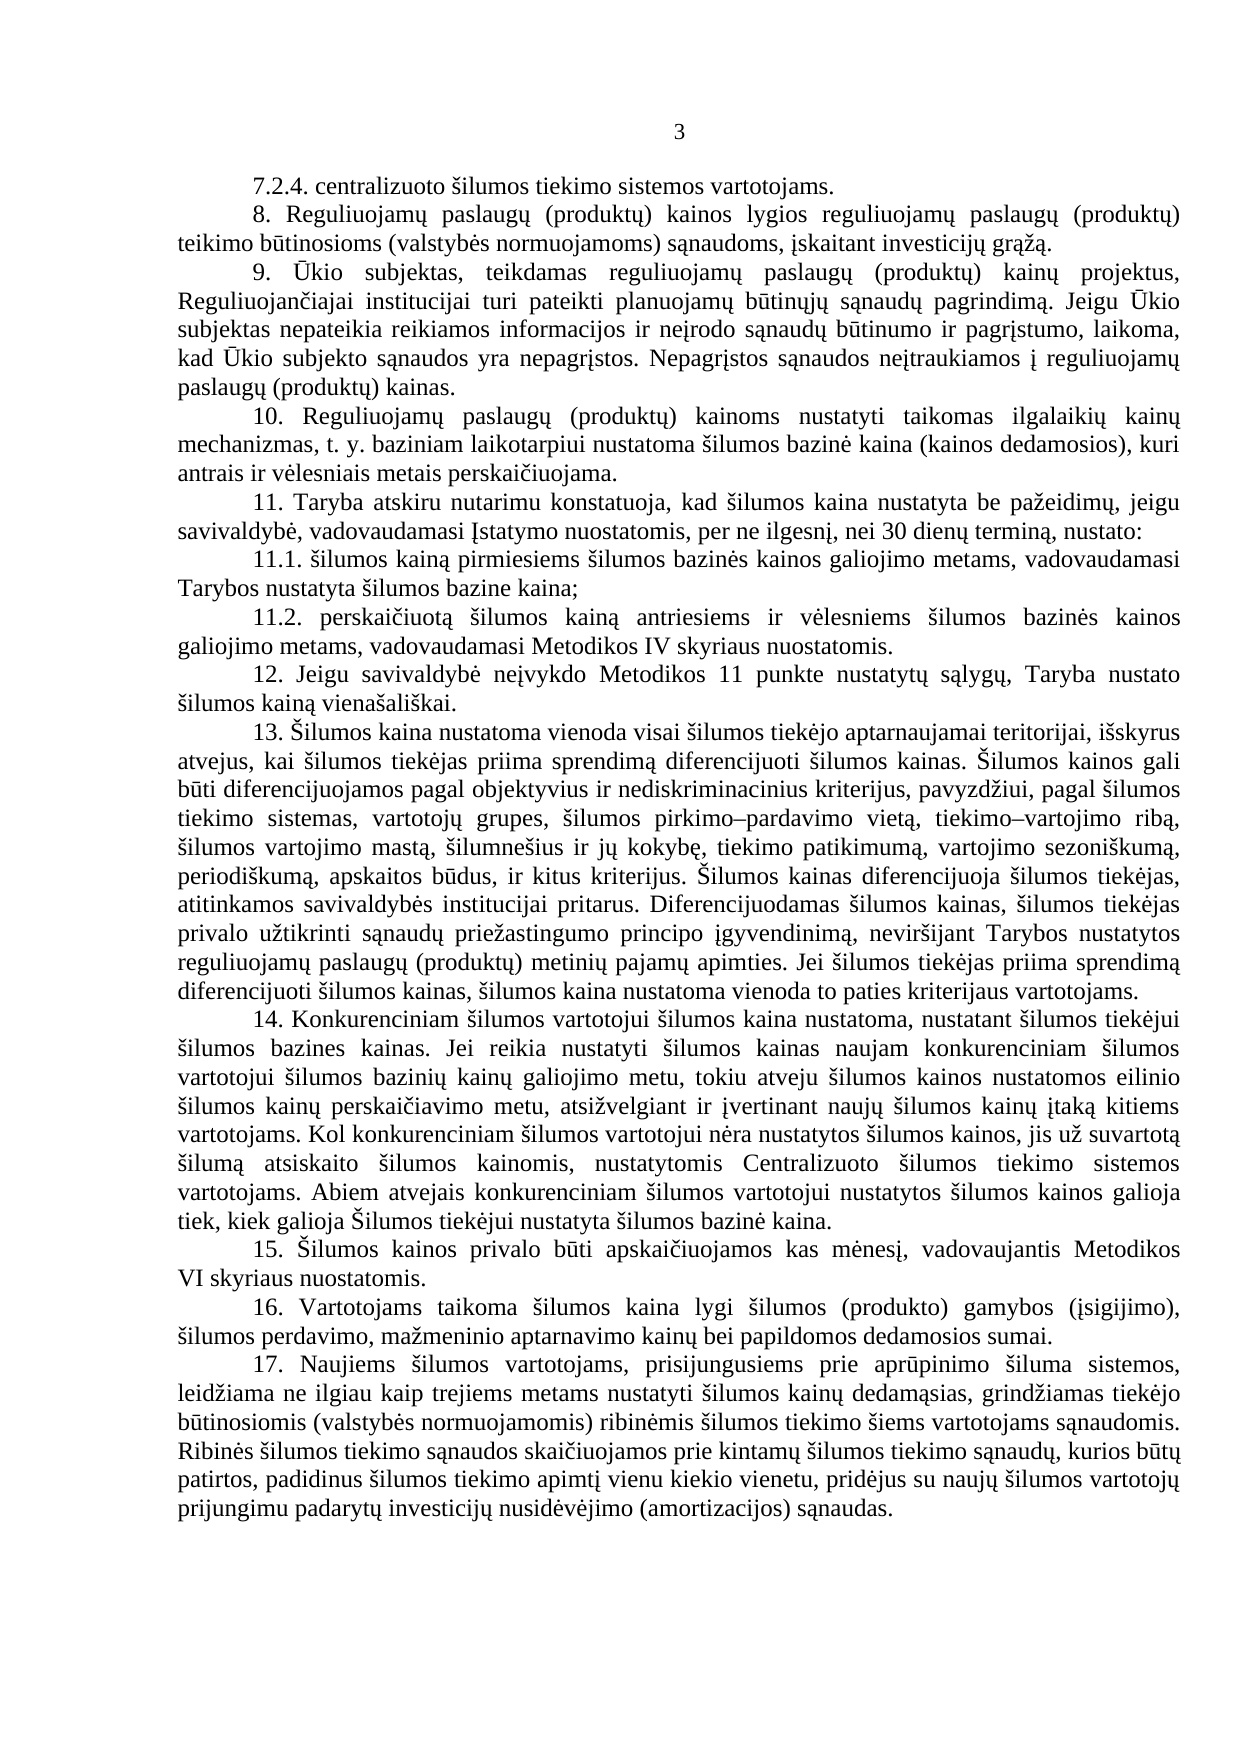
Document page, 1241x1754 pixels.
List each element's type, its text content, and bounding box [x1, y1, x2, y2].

text 14. Konkurenciniam šilumos vartotojui šilumos kaina nustatoma, nustatant šilumos tiekėjui šilumos bazines kainas. Jei reikia nustatyti šilumos kainas naujam konkurenciniam šilumos vartotojui šilumos bazinių kainų galiojimo metu, tokiu atveju šilumos kainos nustatomos eilinio šilumos kainų perskaičiavimo metu, atsižvelgiant ir įvertinant naujų šilumos kainų įtaką kitiems vartotojams. Kol konkurenciniam šilumos vartotojui nėra nustatytos šilumos kainos, jis už suvartotą šilumą atsiskaito šilumos kainomis, nustatytomis Centralizuoto šilumos tiekimo sistemos vartotojams. Abiem atvejais konkurenciniam šilumos vartotojui nustatytos šilumos kainos galioja tiek, kiek galioja Šilumos tiekėjui nustatyta šilumos bazinė kaina. [177, 1004, 1181, 1234]
text 11.2. perskaičiuotą šilumos kainą antriesiems ir vėlesniems šilumos bazinės kainos galiojimo metams, vadovaudamasi Metodikos IV skyriaus nuostatomis. [177, 602, 1181, 659]
text 9. Ūkio subjektas, teikdamas reguliuojamų paslaugų (produktų) kainų projektus, Reguliuojančiajai institucijai turi pateikti planuojamų būtinųjų sąnaudų pagrindimą. Jeigu Ūkio subjektas nepateikia reikiamos informacijos ir neįrodo sąnaudų būtinumo ir pagrįstumo, laikoma, kad Ūkio subjekto sąnaudos yra nepagrįstos. Nepagrįstos sąnaudos neįtraukiamos į reguliuojamų paslaugų (produktų) kainas. [177, 257, 1181, 401]
text 16. Vartotojams taikoma šilumos kaina lygi šilumos (produkto) gamybos (įsigijimo), šilumos perdavimo, mažmeninio aptarnavimo kainų bei papildomos dedamosios sumai. [177, 1292, 1181, 1349]
text 13. Šilumos kaina nustatoma vienoda visai šilumos tiekėjo aptarnaujamai teritorijai, išskyrus atvejus, kai šilumos tiekėjas priima sprendimą diferencijuoti šilumos kainas. Šilumos kainos gali būti diferencijuojamos pagal objektyvius ir nediskriminacinius kriterijus, pavyzdžiui, pagal šilumos tiekimo sistemas, vartotojų grupes, šilumos pirkimo–pardavimo vietą, tiekimo–vartojimo ribą, šilumos vartojimo mastą, šilumnešius ir jų kokybę, tiekimo patikimumą, vartojimo sezoniškumą, periodiškumą, apskaitos būdus, ir kitus kriterijus. Šilumos kainas diferencijuoja šilumos tiekėjas, atitinkamos savivaldybės institucijai pritarus. Diferencijuodamas šilumos kainas, šilumos tiekėjas privalo užtikrinti sąnaudų priežastingumo principo įgyvendinimą, neviršijant Tarybos nustatytos reguliuojamų paslaugų (produktų) metinių pajamų apimties. Jei šilumos tiekėjas priima sprendimą diferencijuoti šilumos kainas, šilumos kaina nustatoma vienoda to paties kriterijaus vartotojams. [177, 717, 1181, 1004]
text 12. Jeigu savivaldybė neįvykdo Metodikos 11 punkte nustatytų sąlygų, Taryba nustato šilumos kainą vienašališkai. [177, 659, 1181, 717]
text 15. Šilumos kainos privalo būti apskaičiuojamos kas mėnesį, vadovaujantis Metodikos VI skyriaus nuostatomis. [177, 1234, 1181, 1292]
text 10. Reguliuojamų paslaugų (produktų) kainoms nustatyti taikomas ilgalaikių kainų mechanizmas, t. y. baziniam laikotarpiui nustatoma šilumos bazinė kaina (kainos dedamosios), kuri antrais ir vėlesniais metais perskaičiuojama. [177, 401, 1181, 487]
text 7.2.4. centralizuoto šilumos tiekimo sistemos vartotojams. [177, 171, 1181, 199]
text 11.1. šilumos kainą pirmiesiems šilumos bazinės kainos galiojimo metams, vadovaudamasi Tarybos nustatyta šilumos bazine kaina; [177, 544, 1181, 602]
text 8. Reguliuojamų paslaugų (produktų) kainos lygios reguliuojamų paslaugų (produktų) teikimo būtinosioms (valstybės normuojamoms) sąnaudoms, įskaitant investicijų grąžą. [177, 199, 1181, 257]
text 11. Taryba atskiru nutarimu konstatuoja, kad šilumos kaina nustatyta be pažeidimų, jeigu savivaldybė, vadovaudamasi Įstatymo nuostatomis, per ne ilgesnį, nei 30 dienų terminą, nustato: [177, 487, 1181, 544]
text 17. Naujiems šilumos vartotojams, prisijungusiems prie aprūpinimo šiluma sistemos, leidžiama ne ilgiau kaip trejiems metams nustatyti šilumos kainų dedamąsias, grindžiamas tiekėjo būtinosiomis (valstybės normuojamomis) ribinėmis šilumos tiekimo šiems vartotojams sąnaudomis. Ribinės šilumos tiekimo sąnaudos skaičiuojamos prie kintamų šilumos tiekimo sąnaudų, kurios būtų patirtos, padidinus šilumos tiekimo apimtį vienu kiekio vienetu, pridėjus su naujų šilumos vartotojų prijungimu padarytų investicijų nusidėvėjimo (amortizacijos) sąnaudas. [177, 1349, 1181, 1522]
